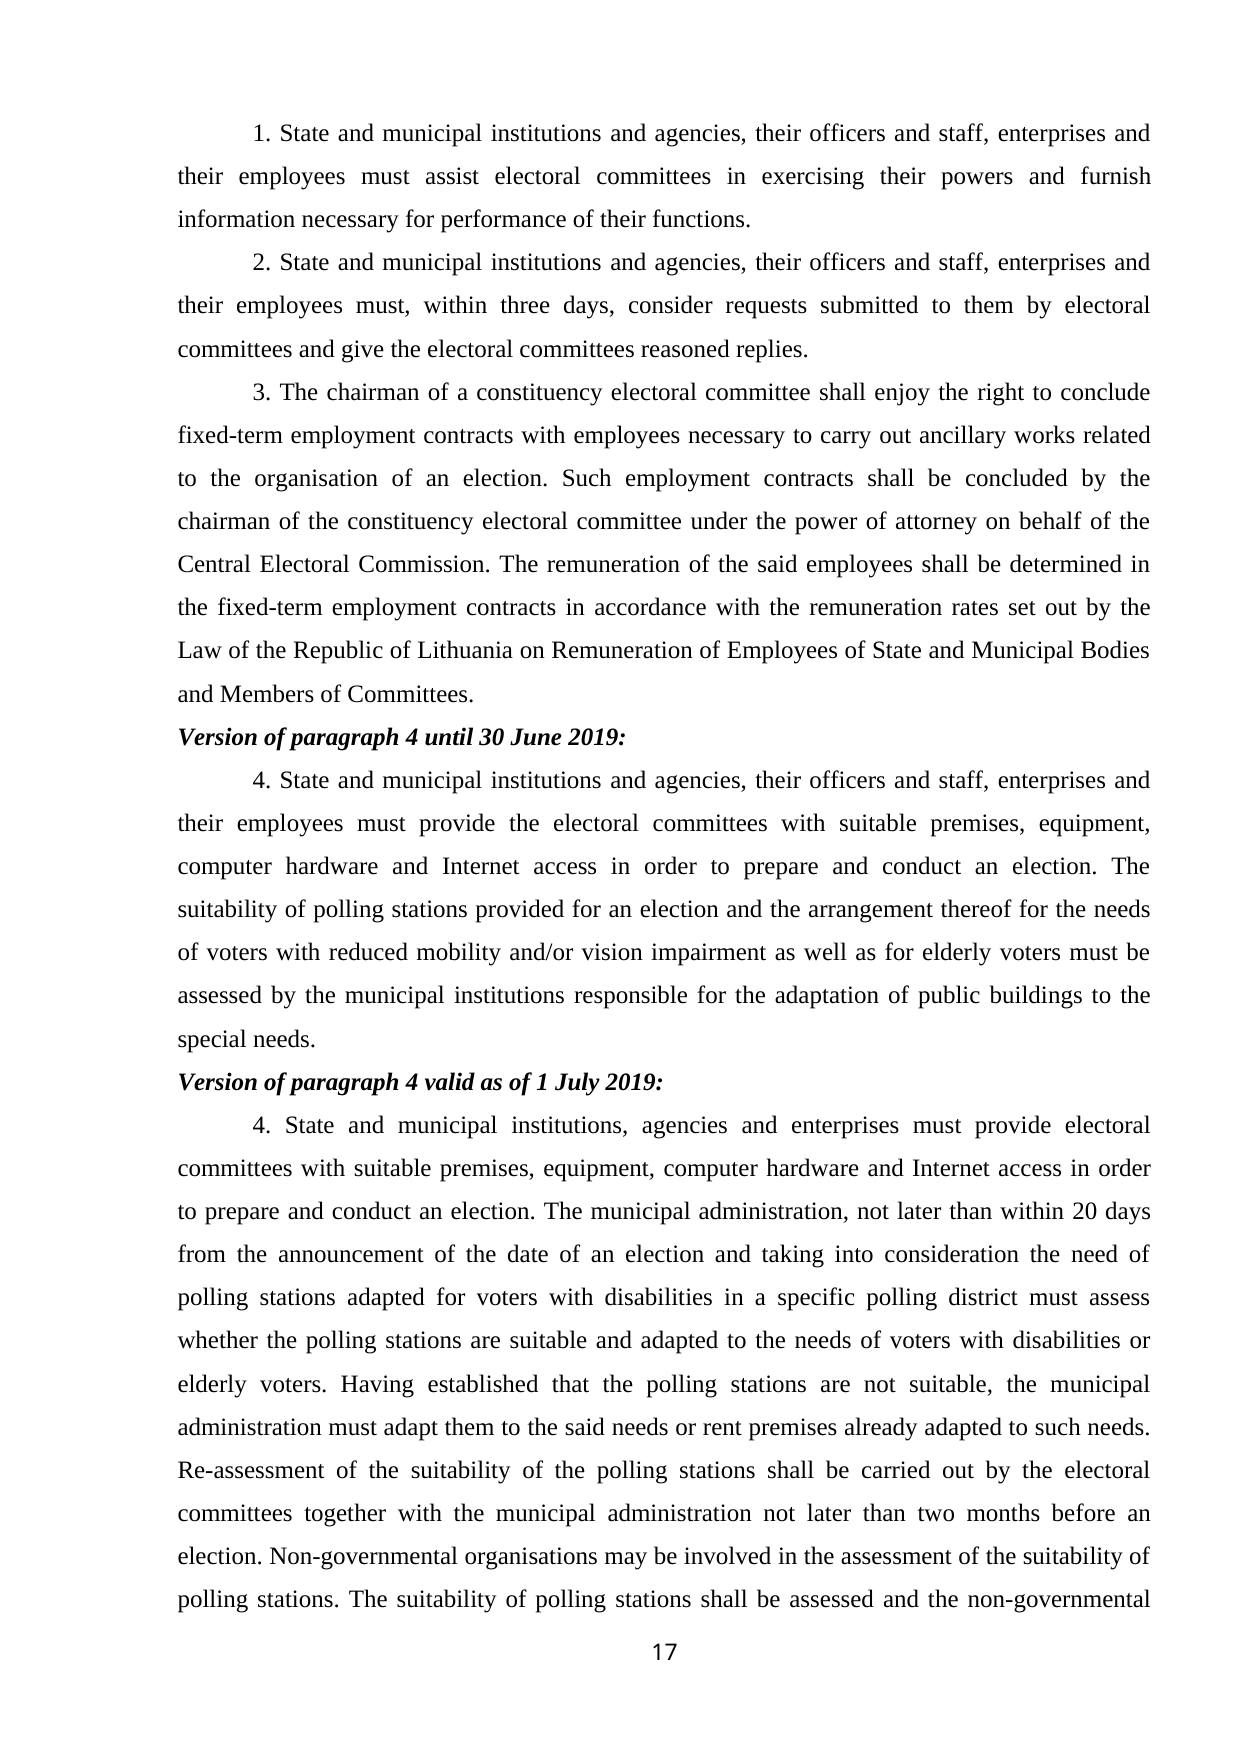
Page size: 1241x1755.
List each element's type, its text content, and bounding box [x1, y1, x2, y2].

text 4. State and municipal institutions, agencies and enterprises must provide electoral committees with suitable premises, equipment, computer hardware and Internet access in order to prepare and conduct an election. The municipal administration, not later than within 20 days from the announcement of the date of an election and taking into consideration the need of polling stations adapted for voters with disabilities in a specific polling district must assess whether the polling stations are suitable and adapted to the needs of voters with disabilities or elderly voters. Having established that the polling stations are not suitable, the municipal administration must adapt them to the said needs or rent premises already adapted to such needs. Re-assessment of the suitability of the polling stations shall be carried out by the electoral committees together with the municipal administration not later than two months before an election. Non-governmental organisations may be involved in the assessment of the suitability of polling stations. The suitability of polling stations shall be assessed and the non-governmental [177, 1110, 1152, 1613]
text 3. The chairman of a constituency electoral committee shall enjoy the right to conclude fixed-term employment contracts with employees necessary to carry out ancillary works related to the organisation of an election. Such employment contracts shall be concluded by the chairman of the constituency electoral committee under the power of attorney on behalf of the Central Electoral Commission. The remuneration of the said employees shall be determined in the fixed-term employment contracts in accordance with the remuneration rates set out by the Law of the Republic of Lithuania on Remuneration of Employees of State and Municipal Bodies and Members of Committees. [177, 377, 1152, 707]
text 2. State and municipal institutions and agencies, their officers and staff, enterprises and their employees must, within three days, consider requests submitted to them by electoral committees and give the electoral committees reasoned replies. [177, 247, 1152, 362]
text 1. State and municipal institutions and agencies, their officers and staff, enterprises and their employees must assist electoral committees in exercising their powers and furnish information necessary for performance of their functions. [177, 118, 1152, 233]
text 4. State and municipal institutions and agencies, their officers and staff, enterprises and their employees must provide the electoral committees with suitable premises, equipment, computer hardware and Internet access in order to prepare and conduct an election. The suitability of polling stations provided for an election and the arrangement thereof for the needs of voters with reduced mobility and/or vision impairment as well as for elderly voters must be assessed by the municipal institutions responsible for the adaptation of public buildings to the special needs. [177, 765, 1152, 1052]
text Version of paragraph 4 valid as of 1 July 2019: [177, 1067, 1152, 1096]
text Version of paragraph 4 until 30 June 2019: [177, 722, 1152, 751]
